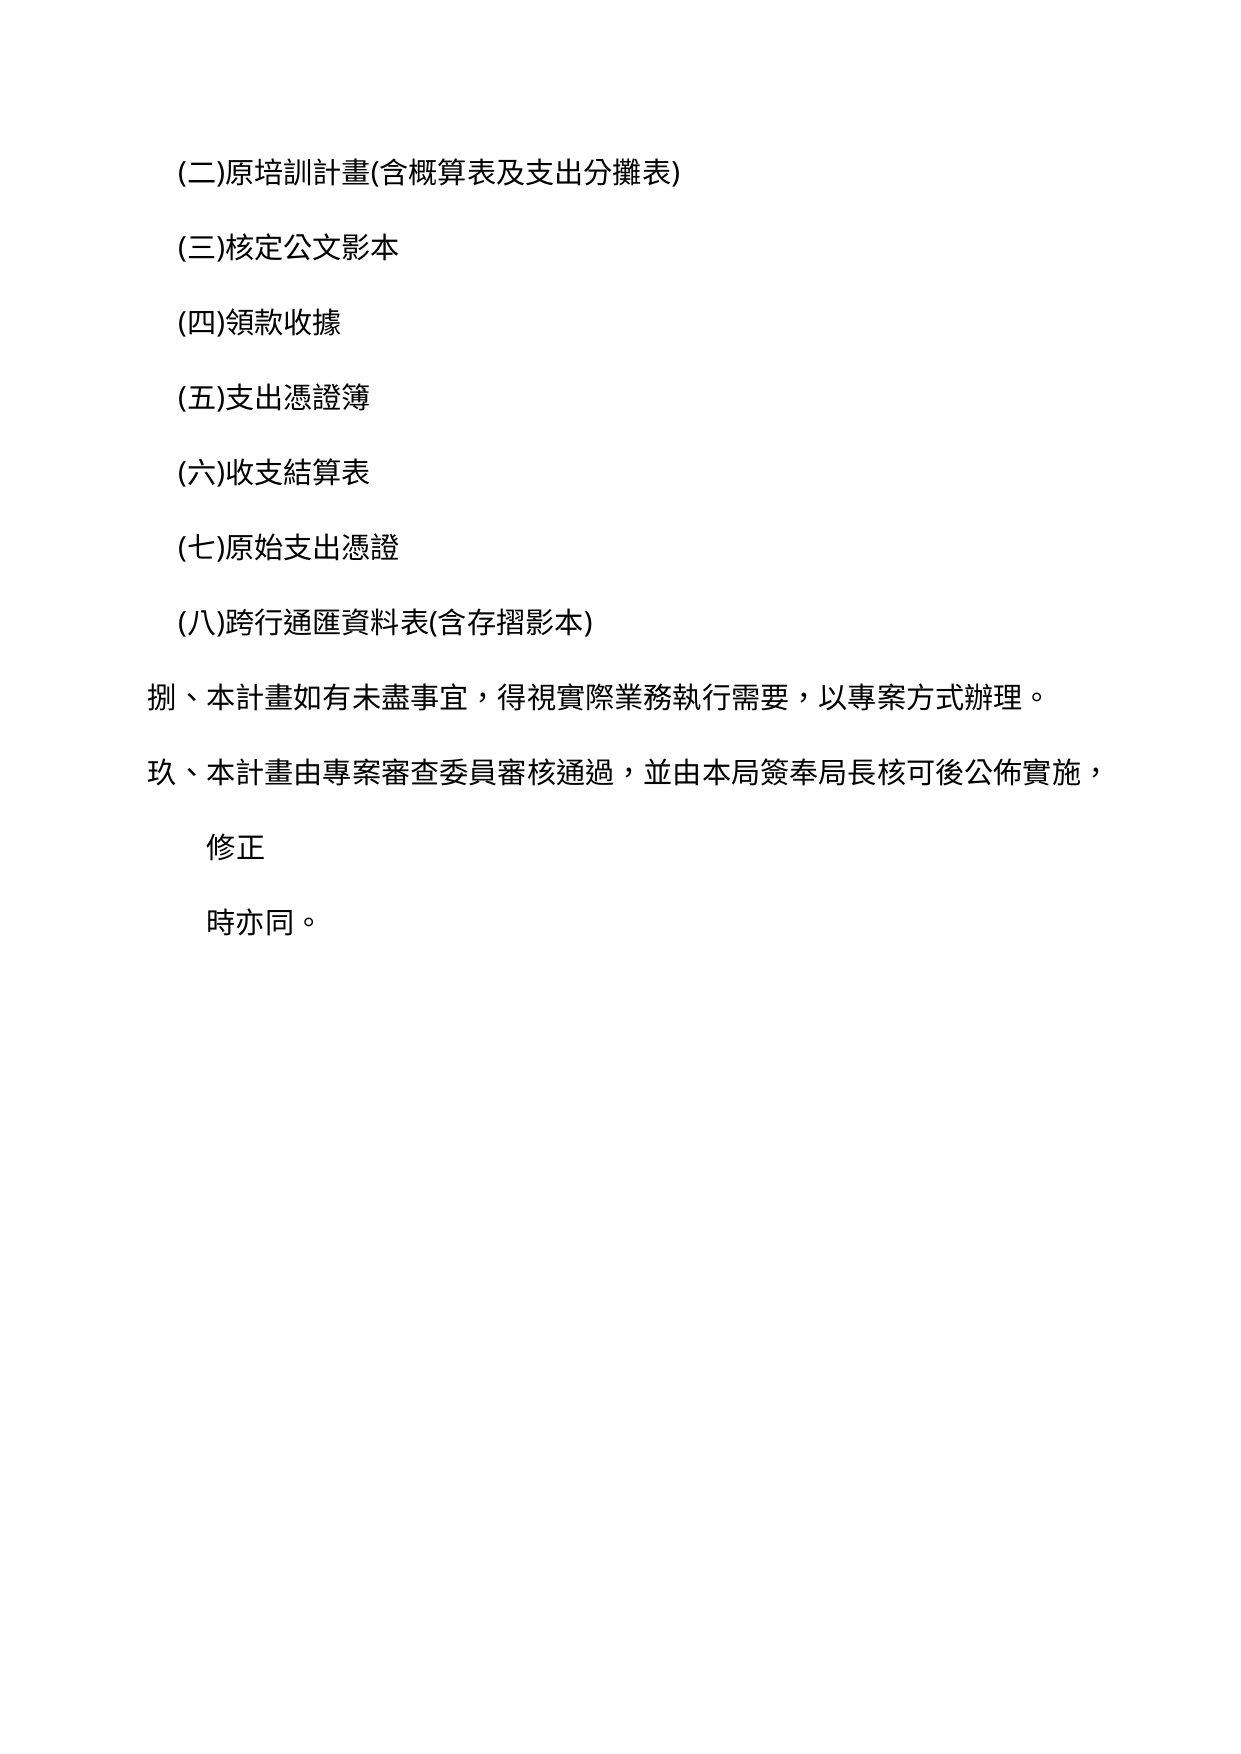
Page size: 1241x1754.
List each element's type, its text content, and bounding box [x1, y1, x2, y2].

text 時亦同。 [206, 877, 1092, 952]
text 捌、本計畫如有未盡事宜，得視實際業務執行需要，以專案方式辦理。 [148, 652, 1092, 727]
text (八)跨行通匯資料表(含存摺影本) [148, 577, 1092, 652]
text (三)核定公文影本 [148, 202, 1092, 277]
text (六)收支結算表 [148, 427, 1092, 502]
text 玖、本計畫由專案審查委員審核通過，並由本局簽奉局長核可後公佈實施，修正 [148, 727, 1092, 877]
text (五)支出憑證簿 [148, 352, 1092, 427]
text (二)原培訓計畫(含概算表及支出分攤表) [148, 127, 1092, 202]
text (七)原始支出憑證 [148, 502, 1092, 577]
text (四)領款收據 [148, 277, 1092, 352]
